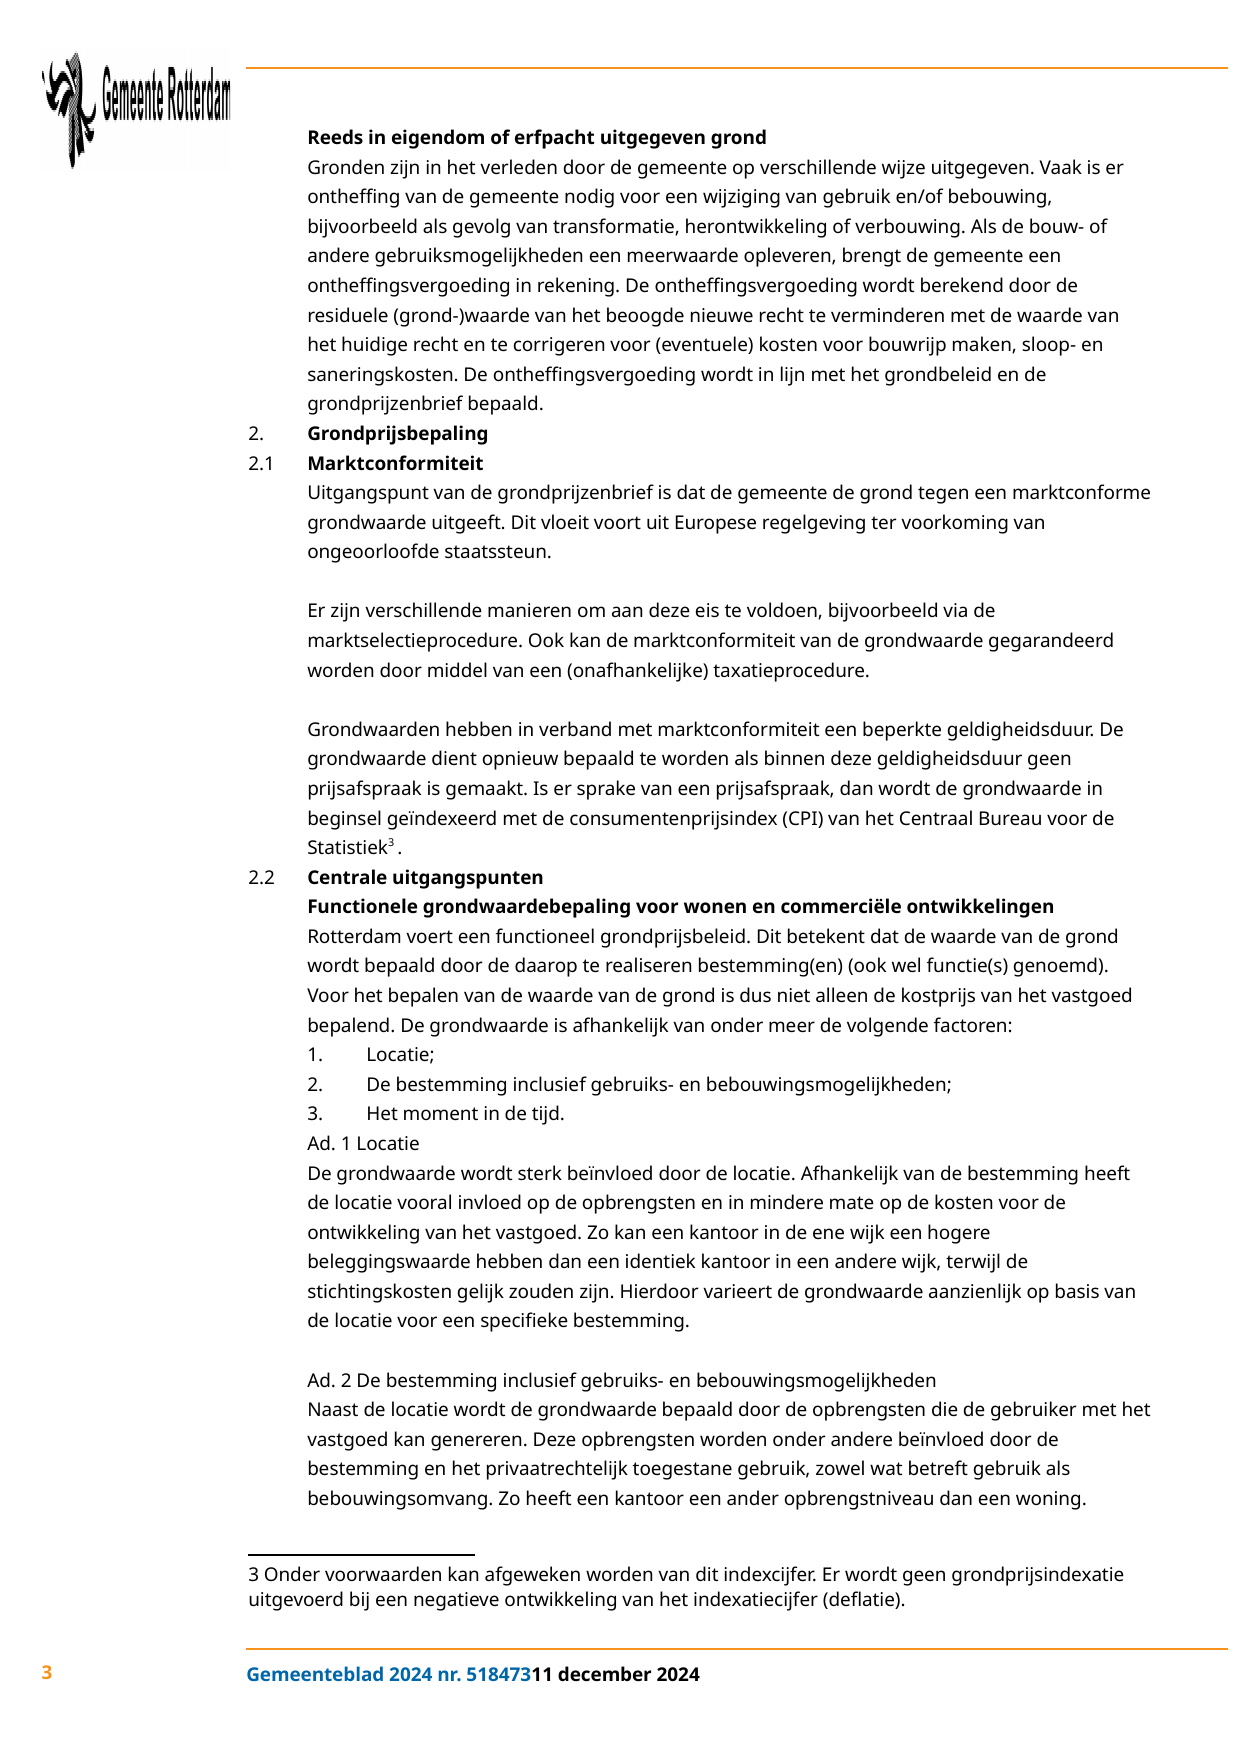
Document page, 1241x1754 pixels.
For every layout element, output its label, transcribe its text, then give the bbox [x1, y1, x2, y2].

list Gronden zijn in het verleden door de gemeente op verschillende wijze uitgegeven. Vaak is er ontheffing van de gemeente nodig voor een wijziging van gebruik en/of bebouwing, bijvoorbeeld als gevolg van transformatie, herontwikkeling of verbouwing. Als de bouw- of andere gebruiksmogelijkheden een meerwaarde opleveren, brengt de gemeente een ontheffingsvergoeding in rekening. De ontheffingsvergoeding wordt berekend door de residuele (grond-)waarde van het beoogde nieuwe recht te verminderen met de waarde van het huidige recht en te corrigeren voor (eventuele) kosten voor bouwrijp maken, sloop- en saneringskosten. De ontheffingsvergoeding wordt in lijn met het grondbeleid en de grondprijzenbrief bepaald. [248, 154, 1152, 416]
list De bestemming inclusief gebruiks- en bebouwingsmogelijkheden; [307, 1071, 1152, 1097]
list Functionele grondwaardebepaling voor wonen en commerciële ontwikkelingen [248, 893, 1152, 919]
list Naast de locatie wordt de grondwaarde bepaald door de opbrengsten die de gebruiker met het vastgoed kan genereren. Deze opbrengsten worden onder andere beïnvloed door de bestemming en het privaatrechtelijk toegestane gebruik, zowel wat betreft gebruik als bebouwingsomvang. Zo heeft een kantoor een ander opbrengstniveau dan een woning. [248, 1396, 1152, 1511]
list Het moment in de tijd. [307, 1101, 1152, 1126]
picture [41, 47, 231, 172]
list Uitgangspunt van de grondprijzenbrief is dat de gemeente de grond tegen een marktconforme grondwaarde uitgeeft. Dit vloeit voort uit Europese regelgeving ter voorkoming van ongeoorloofde staatssteun. [248, 479, 1152, 564]
list Ad. 2 De bestemming inclusief gebruiks- en bebouwingsmogelijkheden [248, 1367, 1152, 1393]
list Locatie; [307, 1041, 1152, 1067]
list Onder voorwaarden kan afgeweken worden van dit indexcijfer. Er wordt geen grondprijsindexatie uitgevoerd bij een negatieve ontwikkeling van het indexatiecijfer (deflatie). [248, 1561, 1152, 1612]
list De grondwaarde wordt sterk beïnvloed door de locatie. Afhankelijk van de bestemming heeft de locatie vooral invloed op de opbrengsten en in mindere mate op de kosten voor de ontwikkeling van het vastgoed. Zo kan een kantoor in de ene wijk een hogere beleggingswaarde hebben dan een identiek kantoor in een andere wijk, terwijl de stichtingskosten gelijk zouden zijn. Hierdoor varieert de grondwaarde aanzienlijk op basis van de locatie voor een specifieke bestemming. [248, 1160, 1152, 1333]
list Marktconformiteit [248, 450, 1152, 476]
list Centrale uitgangspunten [248, 864, 1152, 890]
list Reeds in eigendom of erfpacht uitgegeven grond [248, 124, 1152, 150]
list Er zijn verschillende manieren om aan deze eis te voldoen, bijvoorbeeld via de marktselectieprocedure. Ook kan de marktconformiteit van de grondwaarde gegarandeerd worden door middel van een (onafhankelijke) taxatieprocedure. [248, 598, 1152, 683]
list Grondprijsbepaling [248, 420, 1152, 446]
list Rotterdam voert een functioneel grondprijsbeleid. Dit betekent dat de waarde van de grond wordt bepaald door de daarop te realiseren bestemming(en) (ook wel functie(s) genoemd). Voor het bepalen van de waarde van de grond is dus niet alleen de kostprijs van het vastgoed bepalend. De grondwaarde is afhankelijk van onder meer de volgende factoren: [248, 923, 1152, 1038]
list Grondwaarden hebben in verband met marktconformiteit een beperkte geldigheidsduur. De grondwaarde dient opnieuw bepaald te worden als binnen deze geldigheidsduur geen prijsafspraak is gemaakt. Is er sprake van een prijsafspraak, dan wordt de grondwaarde in beginsel geïndexeerd met de consumentenprijsindex (CPI) van het Centraal Bureau voor de Statistiek. [248, 716, 1152, 860]
list Ad. 1 Locatie [248, 1130, 1152, 1156]
